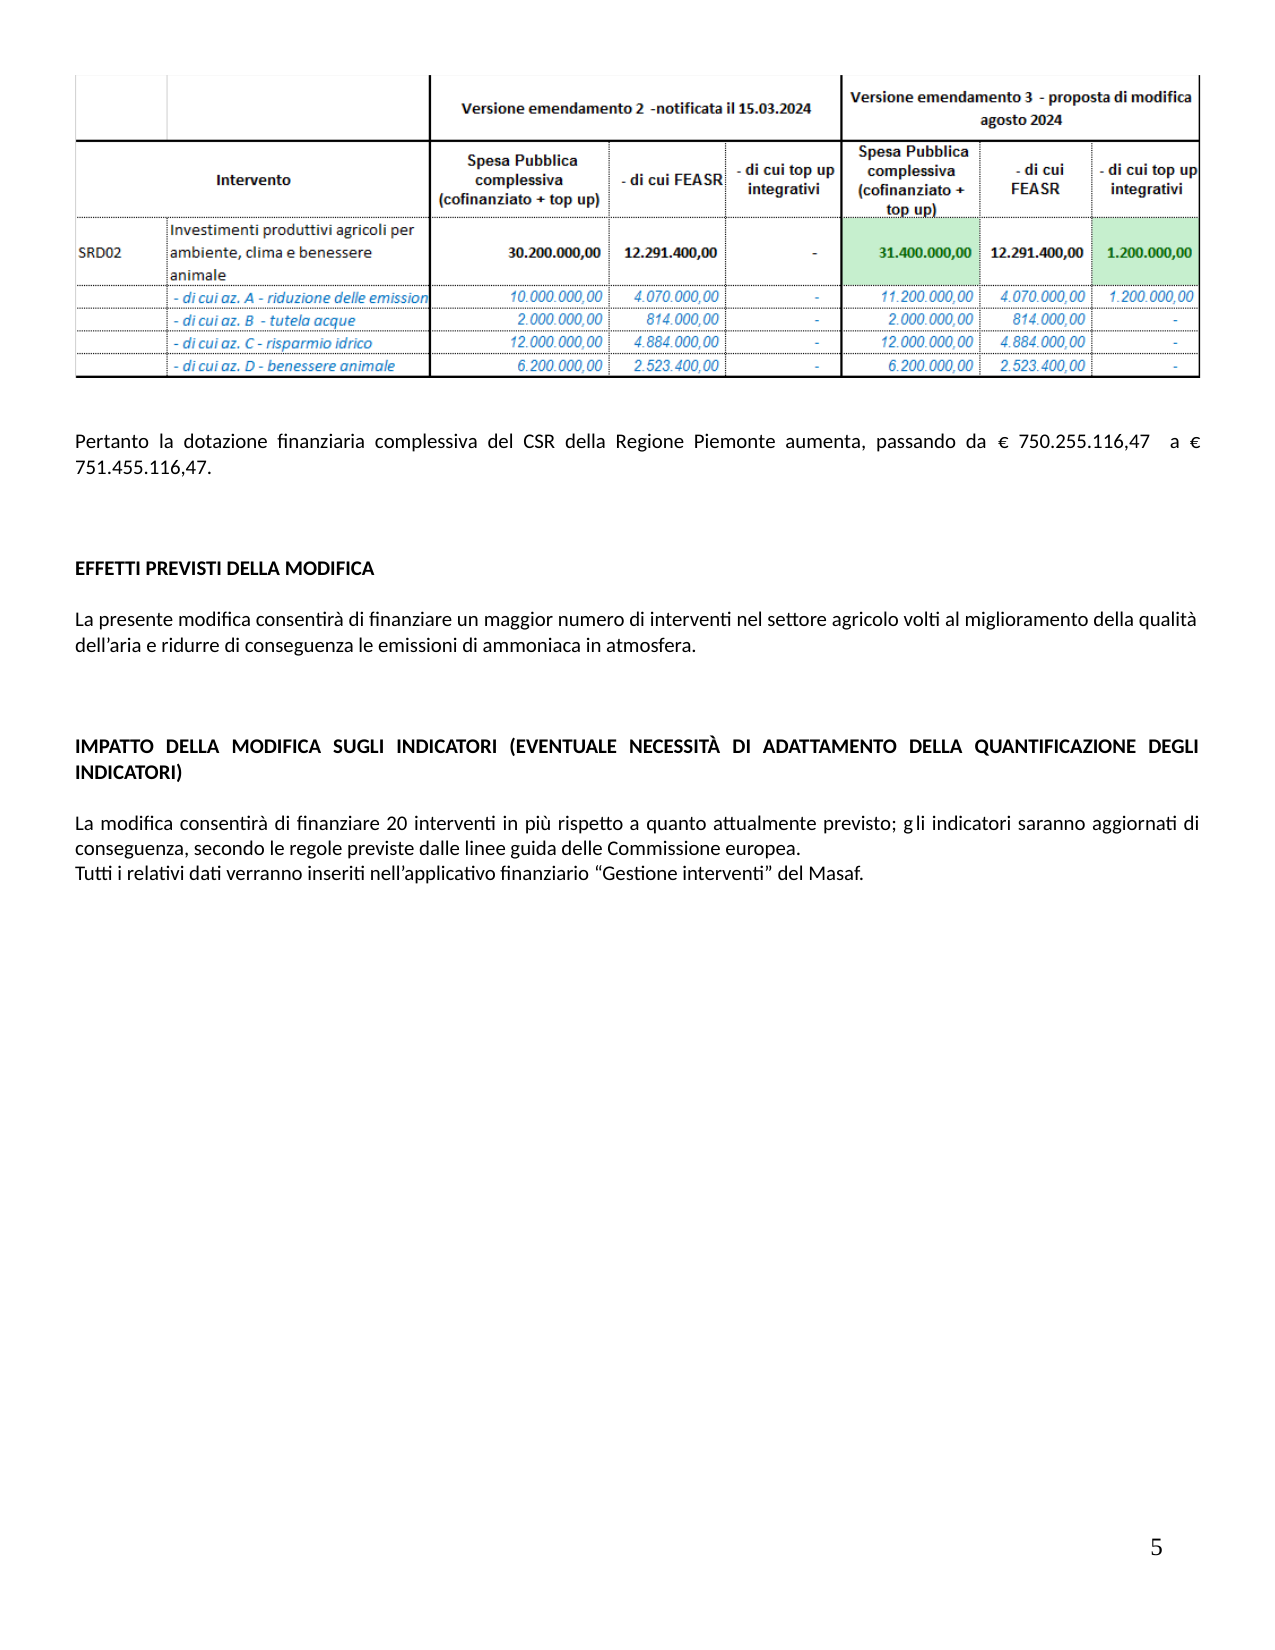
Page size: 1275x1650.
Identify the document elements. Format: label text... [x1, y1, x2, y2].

text IMPATTO DELLA MODIFICA SUGLI INDICATORI (EVENTUALE NECESSITÀ DI ADATTAMENTO DELLA QUANTIFICAZIONE DEGLI INDICATORI) [75, 733, 1200, 784]
text La presente modifica consentirà di finanziare un maggior numero di interventi nel settore agricolo volti al miglioramento della qualità dell’aria e ridurre di conseguenza le emissioni di ammoniaca in atmosfera. [75, 606, 1200, 657]
text Pertanto la dotazione finanziaria complessiva del CSR della Regione Piemonte aumenta, passando da € 750.255.116,47 a € 751.455.116,47. [75, 428, 1200, 479]
text Tutti i relativi dati verranno inseriti nell’applicativo finanziario “Gestione interventi” del Masaf. [75, 861, 1200, 886]
picture [75, 75, 1200, 378]
text EFFETTI PREVISTI DELLA MODIFICA [75, 556, 1200, 581]
text La modifica consentirà di finanziare 20 interventi in più rispetto a quanto attualmente previsto; gli indicatori saranno aggiornati di conseguenza, secondo le regole previste dalle linee guida delle Commissione europea. [75, 810, 1200, 861]
